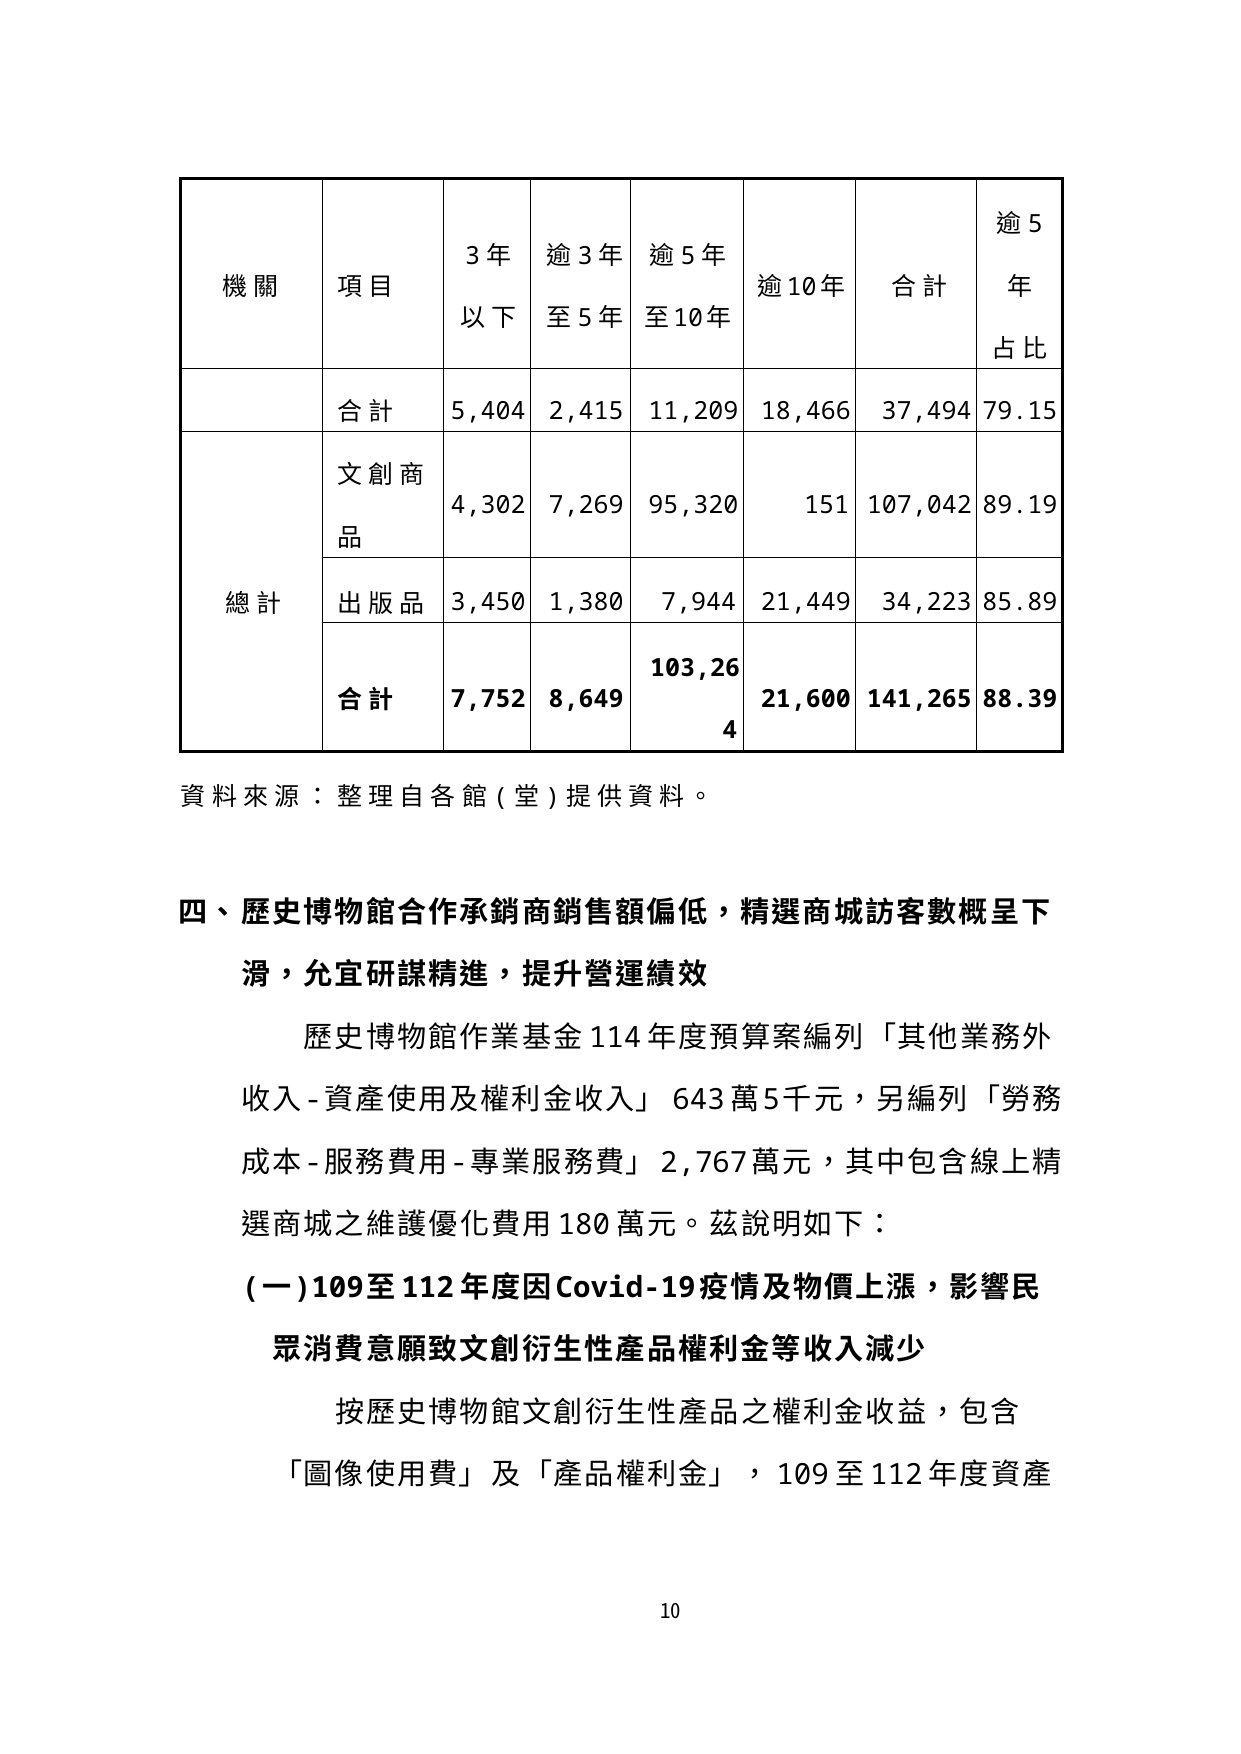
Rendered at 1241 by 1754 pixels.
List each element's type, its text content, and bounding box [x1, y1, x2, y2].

table_cell 103,264 [631, 623, 743, 750]
table_cell 3,450 [444, 558, 530, 622]
table_header 合計 [856, 180, 976, 368]
table_cell 37,494 [856, 369, 976, 431]
table_header 逾5年 至10年 [631, 180, 743, 368]
table_cell 2,415 [531, 369, 630, 431]
table_header 3年 以下 [444, 180, 530, 368]
table_cell 107,042 [856, 432, 976, 556]
table_cell 出版品 [323, 558, 443, 622]
text 按歷史博物館文創衍生性產品之權利金收益，包含「圖像使用費」及「產品權利金」，109至112年度資產使用及權利金收入預算數介於486萬2千元至700萬元間，惟達成率僅介於23.2%至41.46%間(詳表1)。詢據該館說明略以，主要係109至111年度Covid-19疫情，112年度物價上漲等因素影響民眾消費意願，致文創衍生性產品權利金等收入減少。113年度預計資產使用及權利金收入增為892萬2千元，惟114年度因參考112年度決算數而酌減為643萬5千元。 [266, 1368, 1063, 1493]
table_header 逾3年 至5年 [531, 180, 630, 368]
text 四、歷史博物館合作承銷商銷售額偏低，精選商城訪客數概呈下滑，允宜研謀精進，提升營運績效 [177, 868, 1063, 993]
table_cell 1,380 [531, 558, 630, 622]
table_header 機關 [182, 180, 322, 368]
table_cell 總計 [182, 432, 322, 750]
table_cell 95,320 [631, 432, 743, 556]
table_header 項目 [323, 180, 443, 368]
table_cell 7,269 [531, 432, 630, 556]
table_cell 21,600 [744, 623, 855, 750]
table_cell 89.19 [977, 432, 1061, 556]
table_cell 151 [744, 432, 855, 556]
text 歷史博物館作業基金114年度預算案編列「其他業務外收入-資產使用及權利金收入」643萬5千元，另編列「勞務成本-服務費用-專業服務費」2,767萬元，其中包含線上精選商城之維護優化費用180萬元。茲說明如下： [236, 993, 1063, 1243]
table_cell 141,265 [856, 623, 976, 750]
table_cell 7,944 [631, 558, 743, 622]
table_cell 合計 [323, 623, 443, 750]
table_cell 11,209 [631, 369, 743, 431]
table_cell 88.39 [977, 623, 1061, 750]
table_cell [182, 369, 322, 431]
table_cell 4,302 [444, 432, 530, 556]
table_cell 8,649 [531, 623, 630, 750]
table_cell 21,449 [744, 558, 855, 622]
table_cell 5,404 [444, 369, 530, 431]
table_header 逾10年 [744, 180, 855, 368]
table_cell 34,223 [856, 558, 976, 622]
table_cell 79.15 [977, 369, 1061, 431]
text 資料來源：整理自各館(堂)提供資料。 [177, 753, 1063, 816]
table_cell 18,466 [744, 369, 855, 431]
text (一)109至112年度因Covid-19疫情及物價上漲，影響民眾消費意願致文創衍生性產品權利金等收入減少 [236, 1243, 1063, 1368]
table_header 逾5年 占比 [977, 180, 1061, 368]
table_cell 7,752 [444, 623, 530, 750]
table_cell 85.89 [977, 558, 1061, 622]
table_cell 合計 [323, 369, 443, 431]
table_cell 文創商品 [323, 432, 443, 556]
